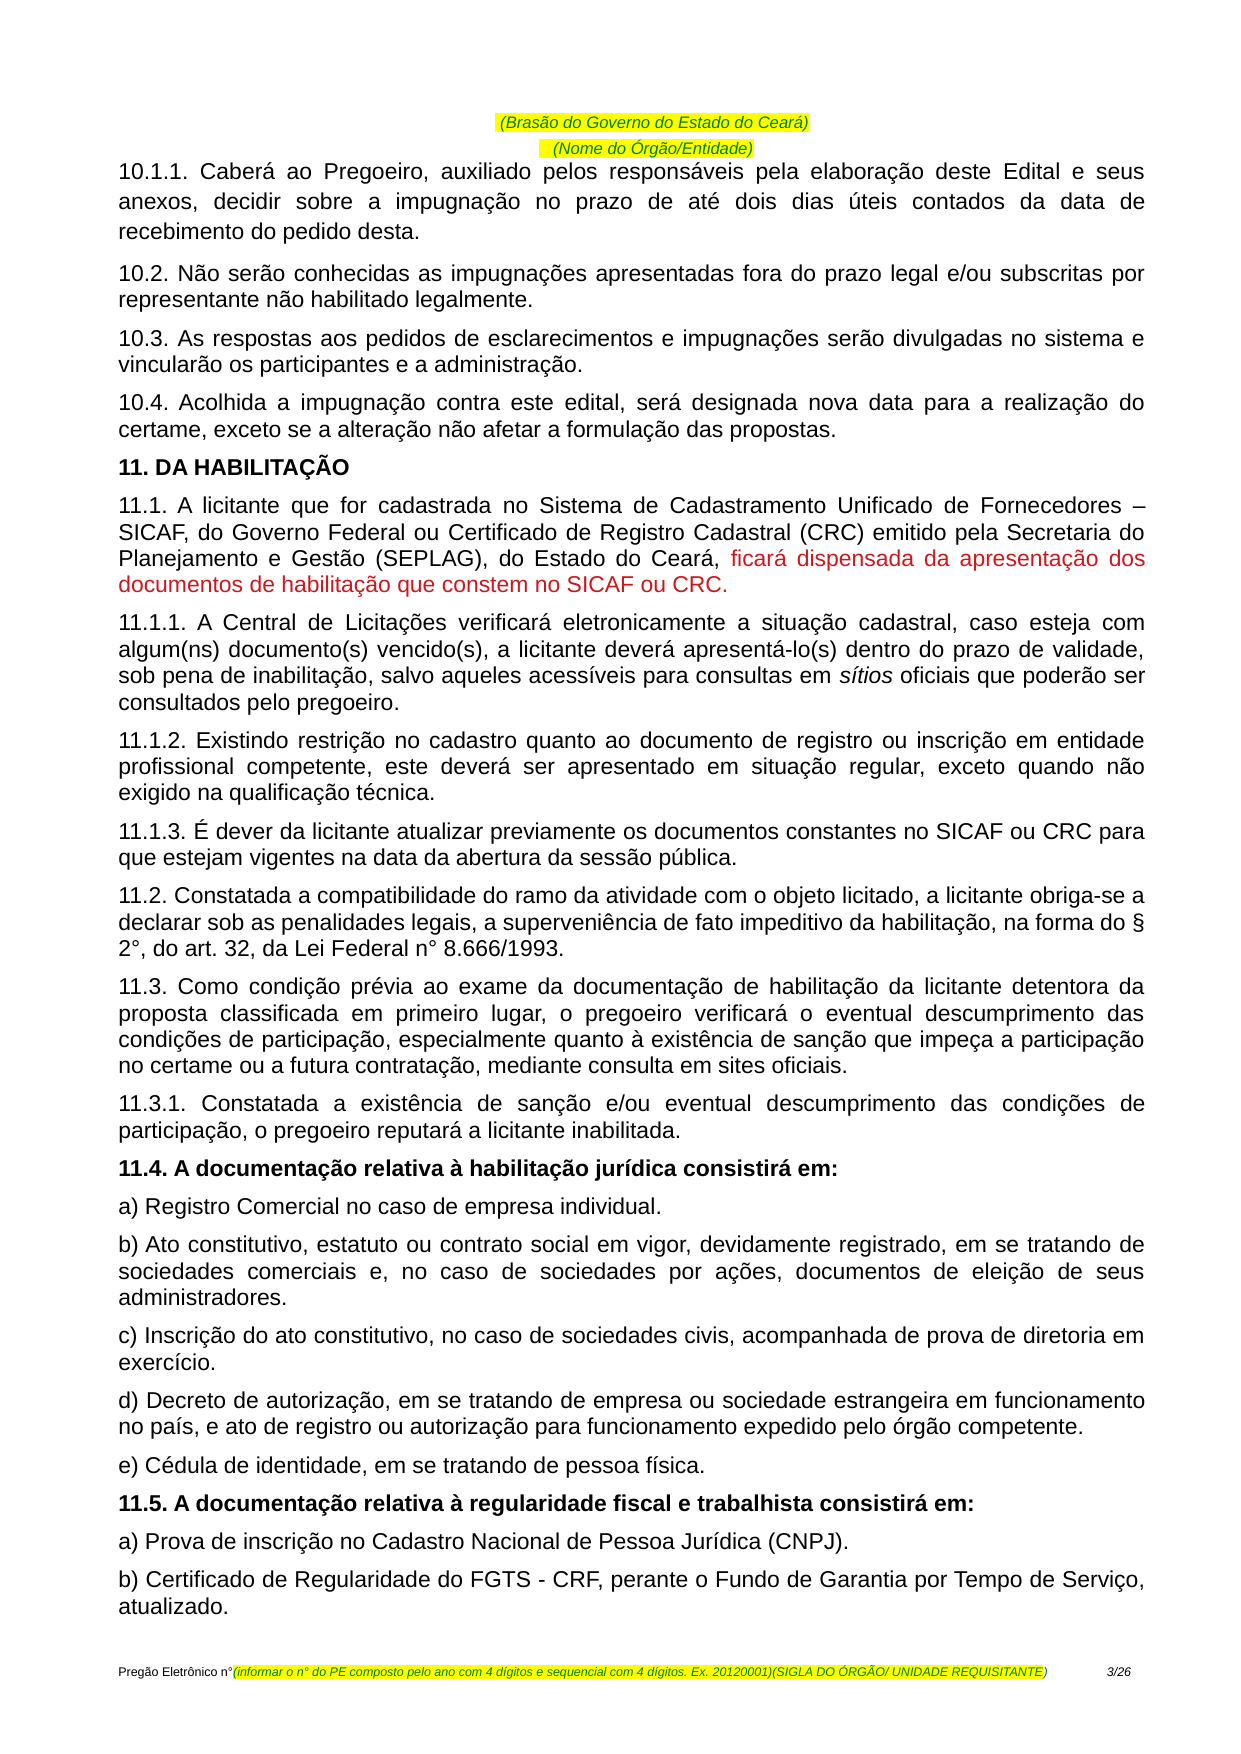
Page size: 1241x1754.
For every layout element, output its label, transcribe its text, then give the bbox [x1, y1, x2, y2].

text 10.3. As respostas aos pedidos de esclarecimentos e impugnações serão divulgadas no sistema e vincularão os participantes e a administração. [118, 325, 1146, 377]
text 11.1.3. É dever da licitante atualizar previamente os documentos constantes no SICAF ou CRC para que estejam vigentes na data da abertura da sessão pública. [118, 818, 1146, 870]
text 11.2. Constatada a compatibilidade do ramo da atividade com o objeto licitado, a licitante obriga-se a declarar sob as penalidades legais, a superveniência de fato impeditivo da habilitação, na forma do § 2°, do art. 32, da Lei Federal n° 8.666/1993. [118, 882, 1146, 961]
text 11. DA HABILITAÇÃO [118, 454, 1146, 480]
text b) Certificado de Regularidade do FGTS - CRF, perante o Fundo de Garantia por Tempo de Serviço, atualizado. [118, 1566, 1146, 1619]
text 11.3.1. Constatada a existência de sanção e/ou eventual descumprimento das condições de participação, o pregoeiro reputará a licitante inabilitada. [118, 1090, 1146, 1143]
text 11.1. A licitante que for cadastrada no Sistema de Cadastramento Unificado de Fornecedores – SICAF, do Governo Federal ou Certificado de Registro Cadastral (CRC) emitido pela Secretaria do Planejamento e Gestão (SEPLAG), do Estado do Ceará, ficará dispensada da apresentação dos documentos de habilitação que constem no SICAF ou CRC. [118, 492, 1146, 597]
list 10.1.1. Caberá ao Pregoeiro, auxiliado pelos responsáveis pela elaboração deste Edital e seus anexos, decidir sobre a impugnação no prazo de até dois dias úteis contados da data de recebimento do pedido desta. [118, 158, 1146, 244]
text 11.1.1. A Central de Licitações verificará eletronicamente a situação cadastral, caso esteja com algum(ns) documento(s) vencido(s), a licitante deverá apresentá-lo(s) dentro do prazo de validade, sob pena de inabilitação, salvo aqueles acessíveis para consultas em sítios oficiais que poderão ser consultados pelo pregoeiro. [118, 609, 1146, 715]
text 10.4. Acolhida a impugnação contra este edital, será designada nova data para a realização do certame, exceto se a alteração não afetar a formulação das propostas. [118, 389, 1146, 442]
text a) Prova de inscrição no Cadastro Nacional de Pessoa Jurídica (CNPJ). [118, 1528, 1146, 1554]
text e) Cédula de identidade, em se tratando de pessoa física. [118, 1452, 1146, 1478]
text a) Registro Comercial no caso de empresa individual. [118, 1193, 1146, 1219]
text d) Decreto de autorização, em se tratando de empresa ou sociedade estrangeira em funcionamento no país, e ato de registro ou autorização para funcionamento expedido pelo órgão competente. [118, 1387, 1146, 1440]
text 10.2. Não serão conhecidas as impugnações apresentadas fora do prazo legal e/ou subscritas por representante não habilitado legalmente. [118, 260, 1146, 313]
text 11.4. A documentação relativa à habilitação jurídica consistirá em: [118, 1155, 1146, 1181]
text c) Inscrição do ato constitutivo, no caso de sociedades civis, acompanhada de prova de diretoria em exercício. [118, 1322, 1146, 1375]
text 11.3. Como condição prévia ao exame da documentação de habilitação da licitante detentora da proposta classificada em primeiro lugar, o pregoeiro verificará o eventual descumprimento das condições de participação, especialmente quanto à existência de sanção que impeça a participação no certame ou a futura contratação, mediante consulta em sites oficiais. [118, 973, 1146, 1078]
text 11.5. A documentação relativa à regularidade fiscal e trabalhista consistirá em: [118, 1490, 1146, 1516]
text b) Ato constitutivo, estatuto ou contrato social em vigor, devidamente registrado, em se tratando de sociedades comerciais e, no caso de sociedades por ações, documentos de eleição de seus administradores. [118, 1231, 1146, 1311]
text 11.1.2. Existindo restrição no cadastro quanto ao documento de registro ou inscrição em entidade profissional competente, este deverá ser apresentado em situação regular, exceto quando não exigido na qualificação técnica. [118, 727, 1146, 806]
